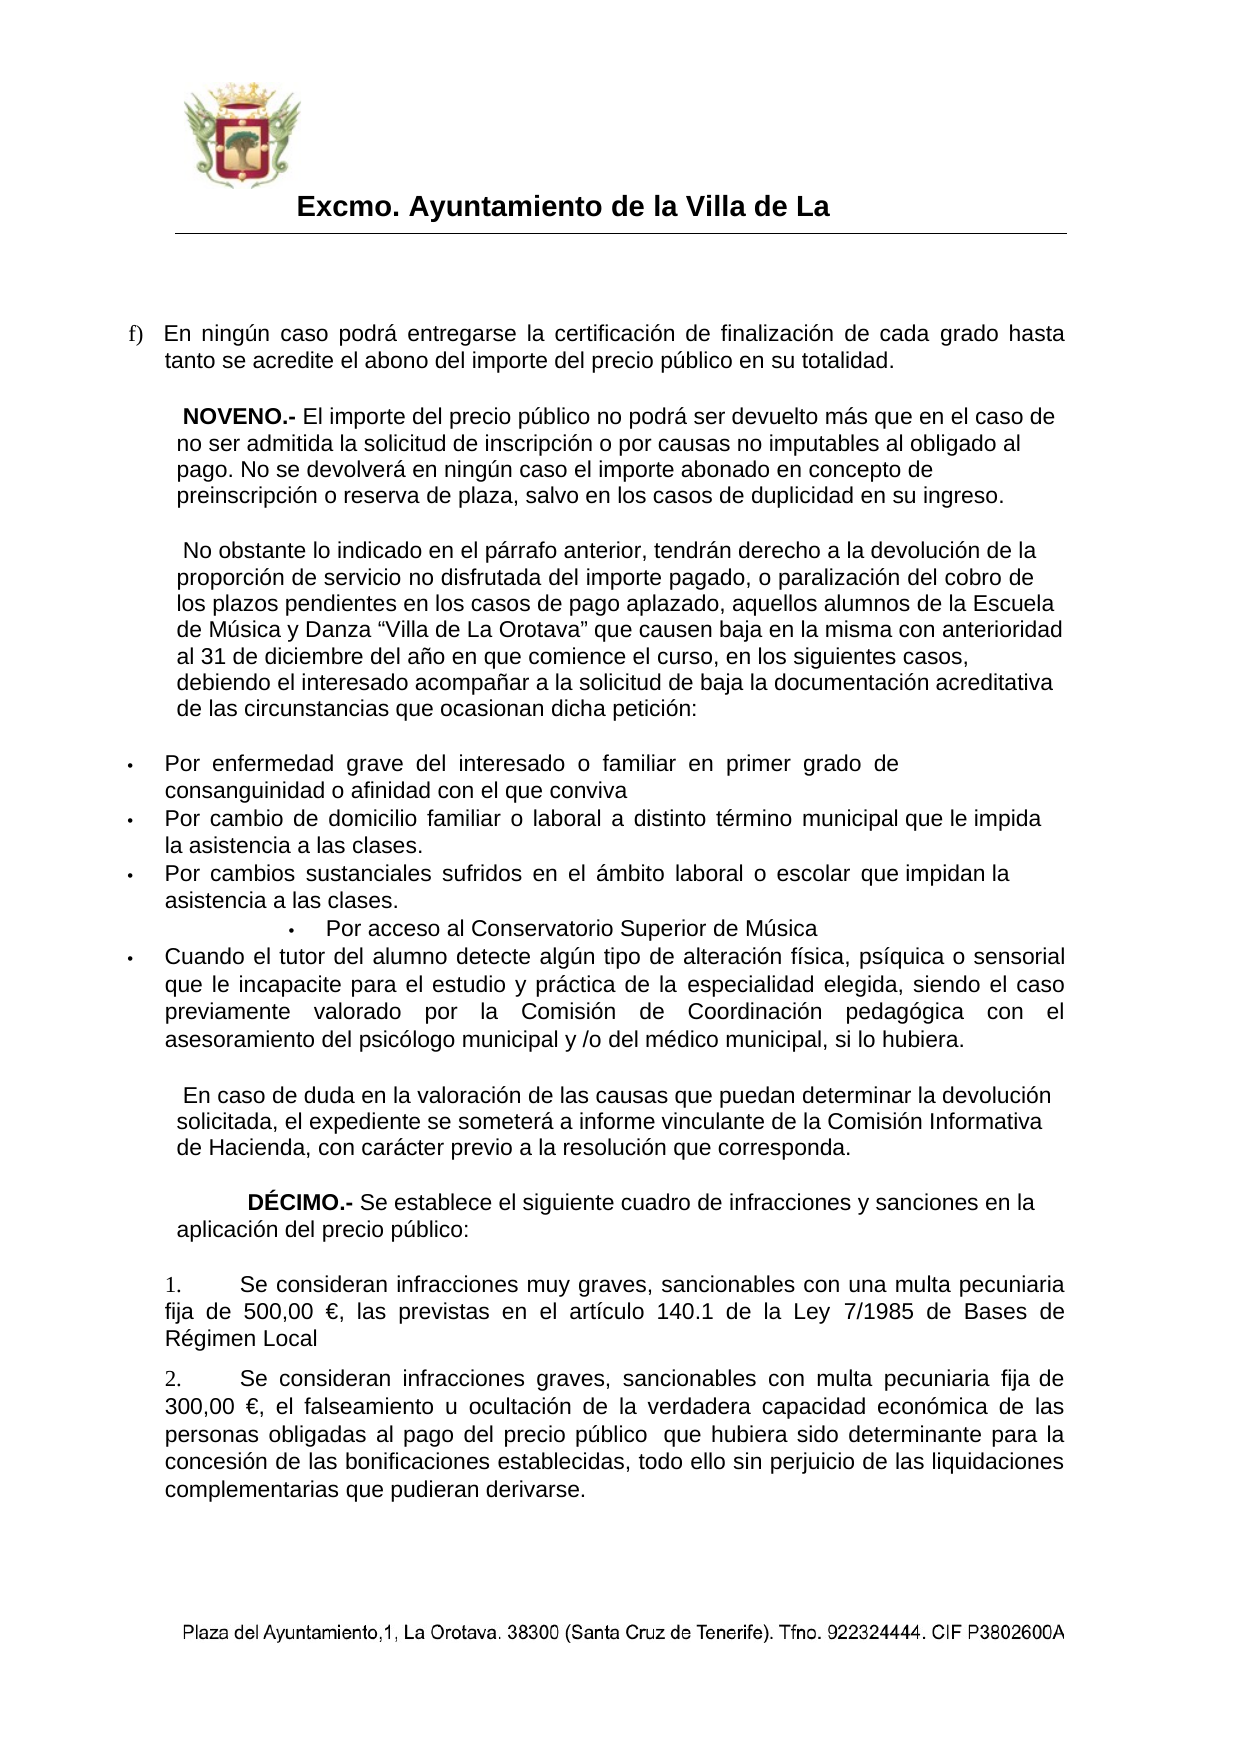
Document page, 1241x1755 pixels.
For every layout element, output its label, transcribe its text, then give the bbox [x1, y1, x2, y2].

list Por cambio de domicilio familiar o laboral a distinto término municipal que le impida la asistencia a las clases. [127, 805, 1065, 859]
text NOVENO.- El importe del precio público no podrá ser devuelto más que en el caso de no ser admitida la solicitud de inscripción o por causas no imputables al obligado al pago. No se devolverá en ningún caso el importe abonado en concepto de preinscripción o reserva de plaza, salvo en los casos de duplicidad en su ingreso. [176, 403, 1057, 509]
text En caso de duda en la valoración de las causas que puedan determinar la devolución solicitada, el expediente se someterá a informe vinculante de la Comisión Informativa de Hacienda, con carácter previo a la resolución que corresponda. [176, 1082, 1054, 1161]
list Se consideran infracciones muy graves, sancionables con una multa pecuniaria fija de 500,00 €, las previstas en el artículo 140.1 de la Ley 7/1985 de Bases de Régimen Local [164, 1271, 1065, 1351]
text DÉCIMO.- Se establece el siguiente cuadro de infracciones y sanciones en la aplicación del precio público: [176, 1189, 1037, 1242]
list Por cambios sustanciales sufridos en el ámbito laboral o escolar que impidan la asistencia a las clases. [127, 860, 1064, 913]
list Por enfermedad grave del interesado o familiar en primer grado de consanguinidad o afinidad con el que conviva [127, 750, 1064, 804]
text No obstante lo indicado en el párrafo anterior, tendrán derecho a la devolución de la proporción de servicio no disfrutada del importe pagado, o paralización del cobro de los plazos pendientes en los casos de pago aplazado, aquellos alumnos de la Escuela de Música y Danza “Villa de La Orotava” que causen baja en la misma con anterioridad al 31 de diciembre del año en que comience el curso, en los siguientes casos, debiendo el interesado acompañar a la solicitud de baja la documentación acreditativa de las circunstancias que ocasionan dicha petición: [176, 537, 1063, 722]
list Se consideran infracciones graves, sancionables con multa pecuniaria fija de 300,00 €, el falseamiento u ocultación de la verdadera capacidad económica de las personas obligadas al pago del precio público que hubiera sido determinante para la concesión de las bonificaciones establecidas, todo ello sin perjuicio de las liquidaciones complementarias que pudieran derivarse. [164, 1365, 1065, 1502]
list Cuando el tutor del alumno detecte algún tipo de alteración física, psíquica o sensorial que le incapacite para el estudio y práctica de la especialidad elegida, siendo el caso previamente valorado por la Comisión de Coordinación pedagógica con el asesoramiento del psicólogo municipal y /o del médico municipal, si lo hubiera. [127, 943, 1065, 1052]
list Por acceso al Conservatorio Superior de Música [288, 915, 1126, 941]
list En ningún caso podrá entregarse la certificación de finalización de cada grado hasta tanto se acredite el abono del importe del precio público en su totalidad. [128, 320, 1064, 374]
